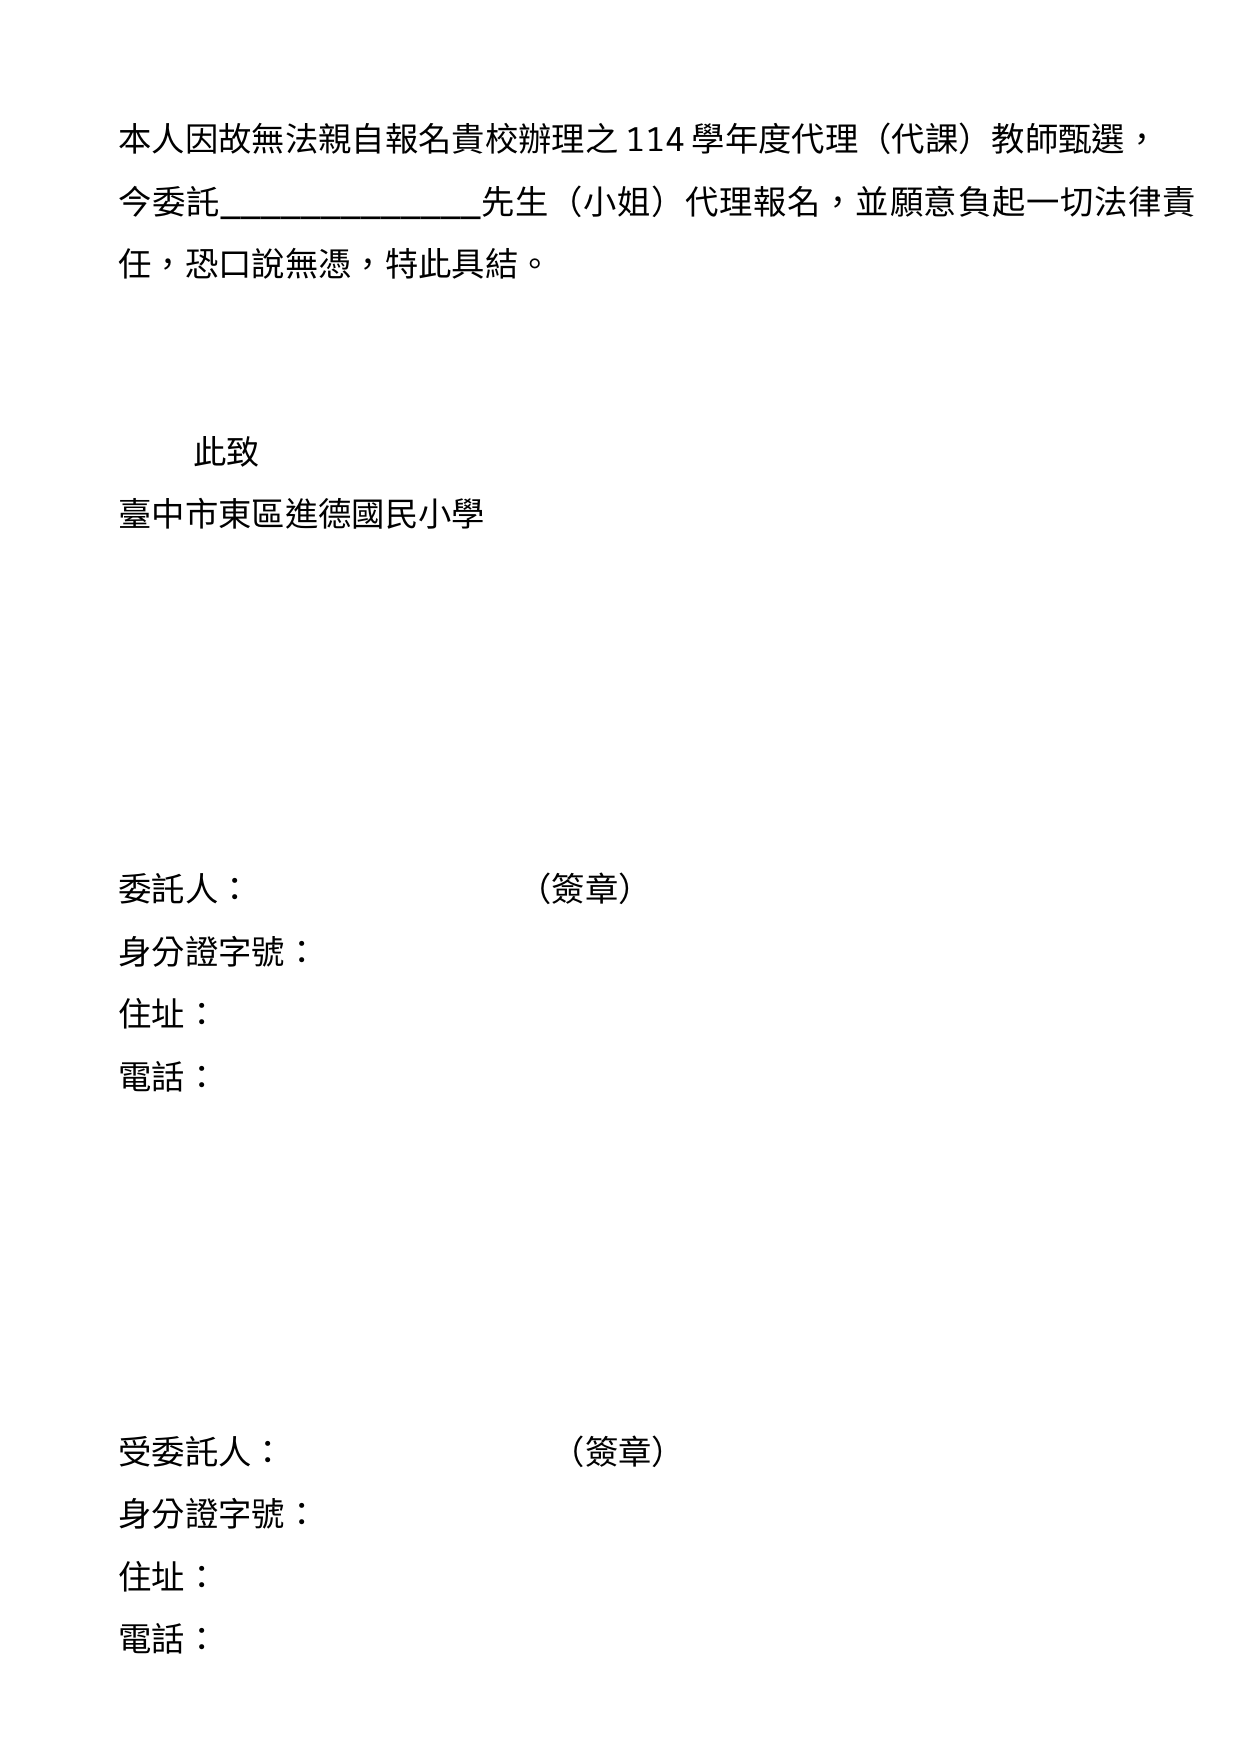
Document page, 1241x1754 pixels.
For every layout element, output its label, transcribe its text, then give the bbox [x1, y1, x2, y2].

text 身分證字號： [118, 1471, 1196, 1533]
text 受委託人： （簽章） [118, 1408, 1196, 1471]
text 電話： [118, 1033, 1196, 1096]
text 委託人： （簽章） [118, 846, 1196, 908]
text 住址： [118, 971, 1196, 1033]
text 身分證字號： [118, 908, 1196, 971]
text 今委託_____________先生（小姐）代理報名，並願意負起一切法律責任，恐口說無憑，特此具結。 [118, 158, 1196, 283]
text 本人因故無法親自報名貴校辦理之114學年度代理（代課）教師甄選， [118, 96, 1196, 158]
text 此致 [118, 408, 1196, 471]
text 住址： [118, 1533, 1196, 1596]
text 電話： [118, 1596, 1196, 1658]
text 臺中市東區進德國民小學 [118, 471, 1196, 533]
